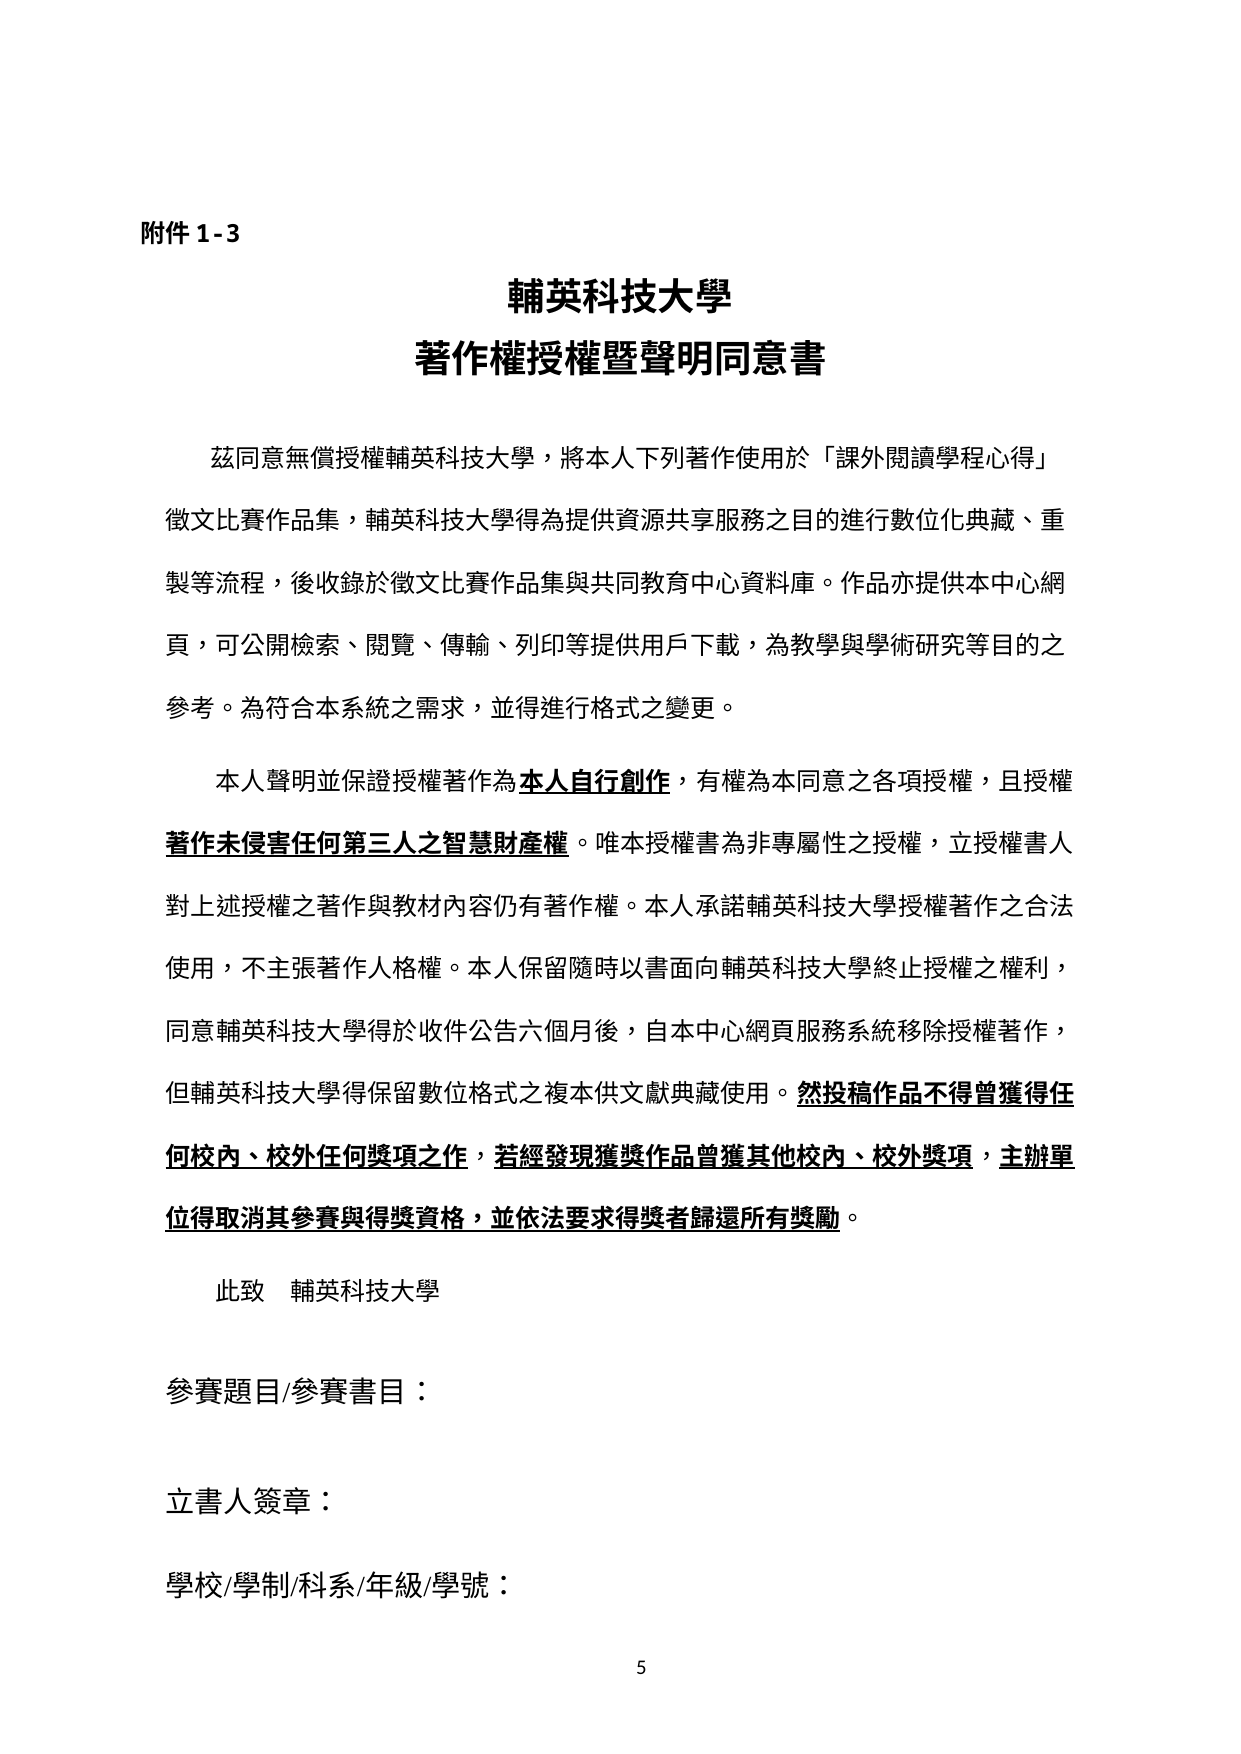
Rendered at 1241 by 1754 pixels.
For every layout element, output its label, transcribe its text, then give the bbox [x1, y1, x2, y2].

text 參賽題目/參賽書目： [165, 1348, 1075, 1411]
text 著作權授權暨聲明同意書 [165, 315, 1075, 377]
text 學校/學制/科系/年級/學號： [165, 1542, 1075, 1604]
text 立書人簽章： [165, 1458, 1075, 1521]
text 本人聲明並保證授權著作為本人自行創作，有權為本同意之各項授權，且授權著作未侵害任何第三人之智慧財產權。唯本授權書為非專屬性之授權，立授權書人對上述授權之著作與教材內容仍有著作權。本人承諾輔英科技大學授權著作之合法使用，不主張著作人格權。本人保留隨時以書面向輔英科技大學終止授權之權利，同意輔英科技大學得於收件公告六個月後，自本中心網頁服務系統移除授權著作，但輔英科技大學得保留數位格式之複本供文獻典藏使用。然投稿作品不得曾獲得任何校內、校外任何獎項之作，若經發現獲獎作品曾獲其他校內、校外獎項，主辦單位得取消其參賽與得獎資格，並依法要求得獎者歸還所有獎勵。 [165, 738, 1075, 1238]
text 附件1-3 [140, 190, 1075, 252]
text 輔英科技大學 [165, 252, 1075, 315]
text 茲同意無償授權輔英科技大學，將本人下列著作使用於「課外閱讀學程心得」徵文比賽作品集，輔英科技大學得為提供資源共享服務之目的進行數位化典藏、重製等流程，後收錄於徵文比賽作品集與共同教育中心資料庫。作品亦提供本中心網頁，可公開檢索、閱覽、傳輸、列印等提供用戶下載，為教學與學術研究等目的之參考。為符合本系統之需求，並得進行格式之變更。 [165, 415, 1075, 727]
text 此致 輔英科技大學 [165, 1248, 1075, 1311]
